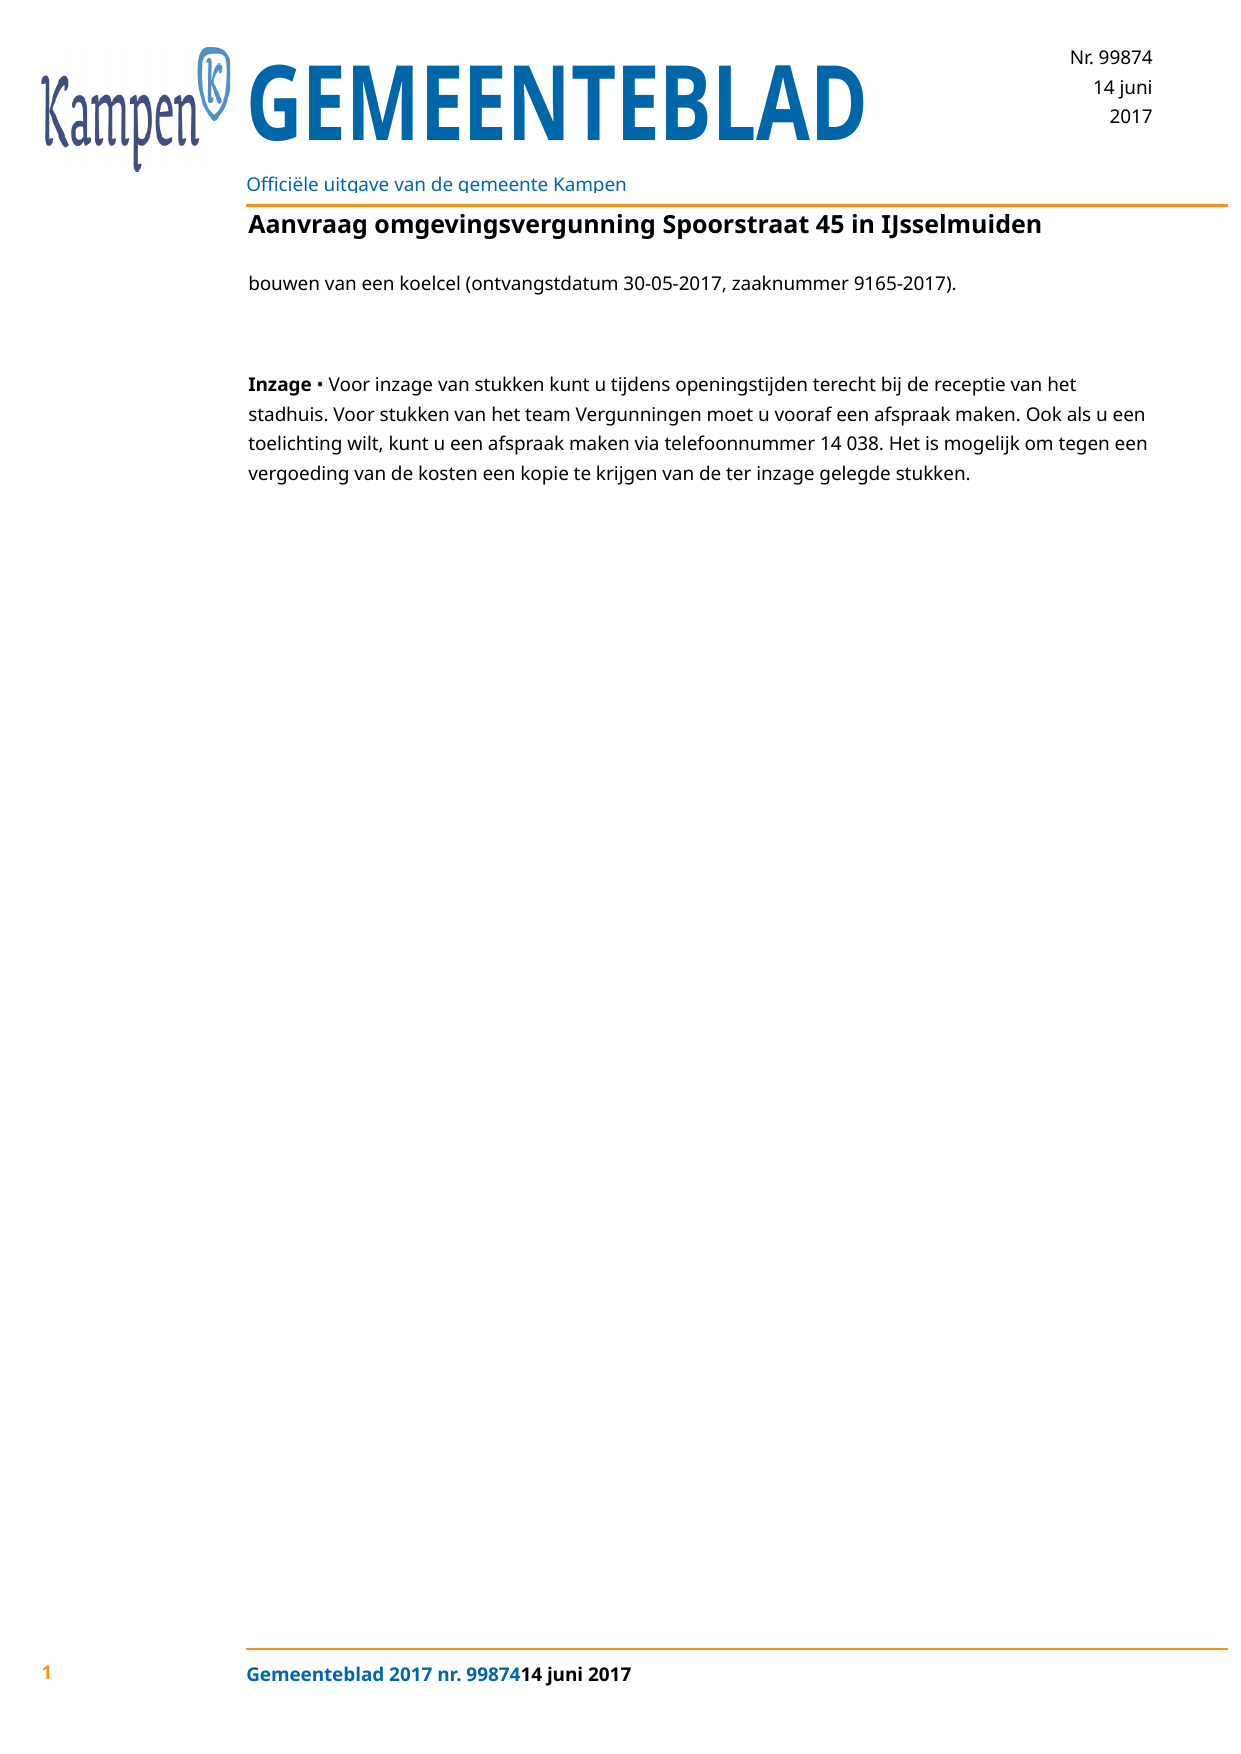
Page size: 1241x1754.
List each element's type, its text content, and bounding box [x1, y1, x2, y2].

text bouwen van een koelcel (ontvangstdatum 30-05-2017, zaaknummer 9165-2017). [248, 270, 1152, 296]
text Aanvraag omgevingsvergunning Spoorstraat 45 in IJsselmuiden [248, 207, 1152, 241]
picture [41, 47, 231, 172]
text Inzage • Voor inzage van stukken kunt u tijdens openingstijden terecht bij de receptie van het stadhuis. Voor stukken van het team Vergunningen moet u vooraf een afspraak maken. Ook als u een toelichting wilt, kunt u een afspraak maken via telefoonnummer 14 038. Het is mogelijk om tegen een vergoeding van de kosten een kopie te krijgen van de ter inzage gelegde stukken. [248, 371, 1152, 486]
